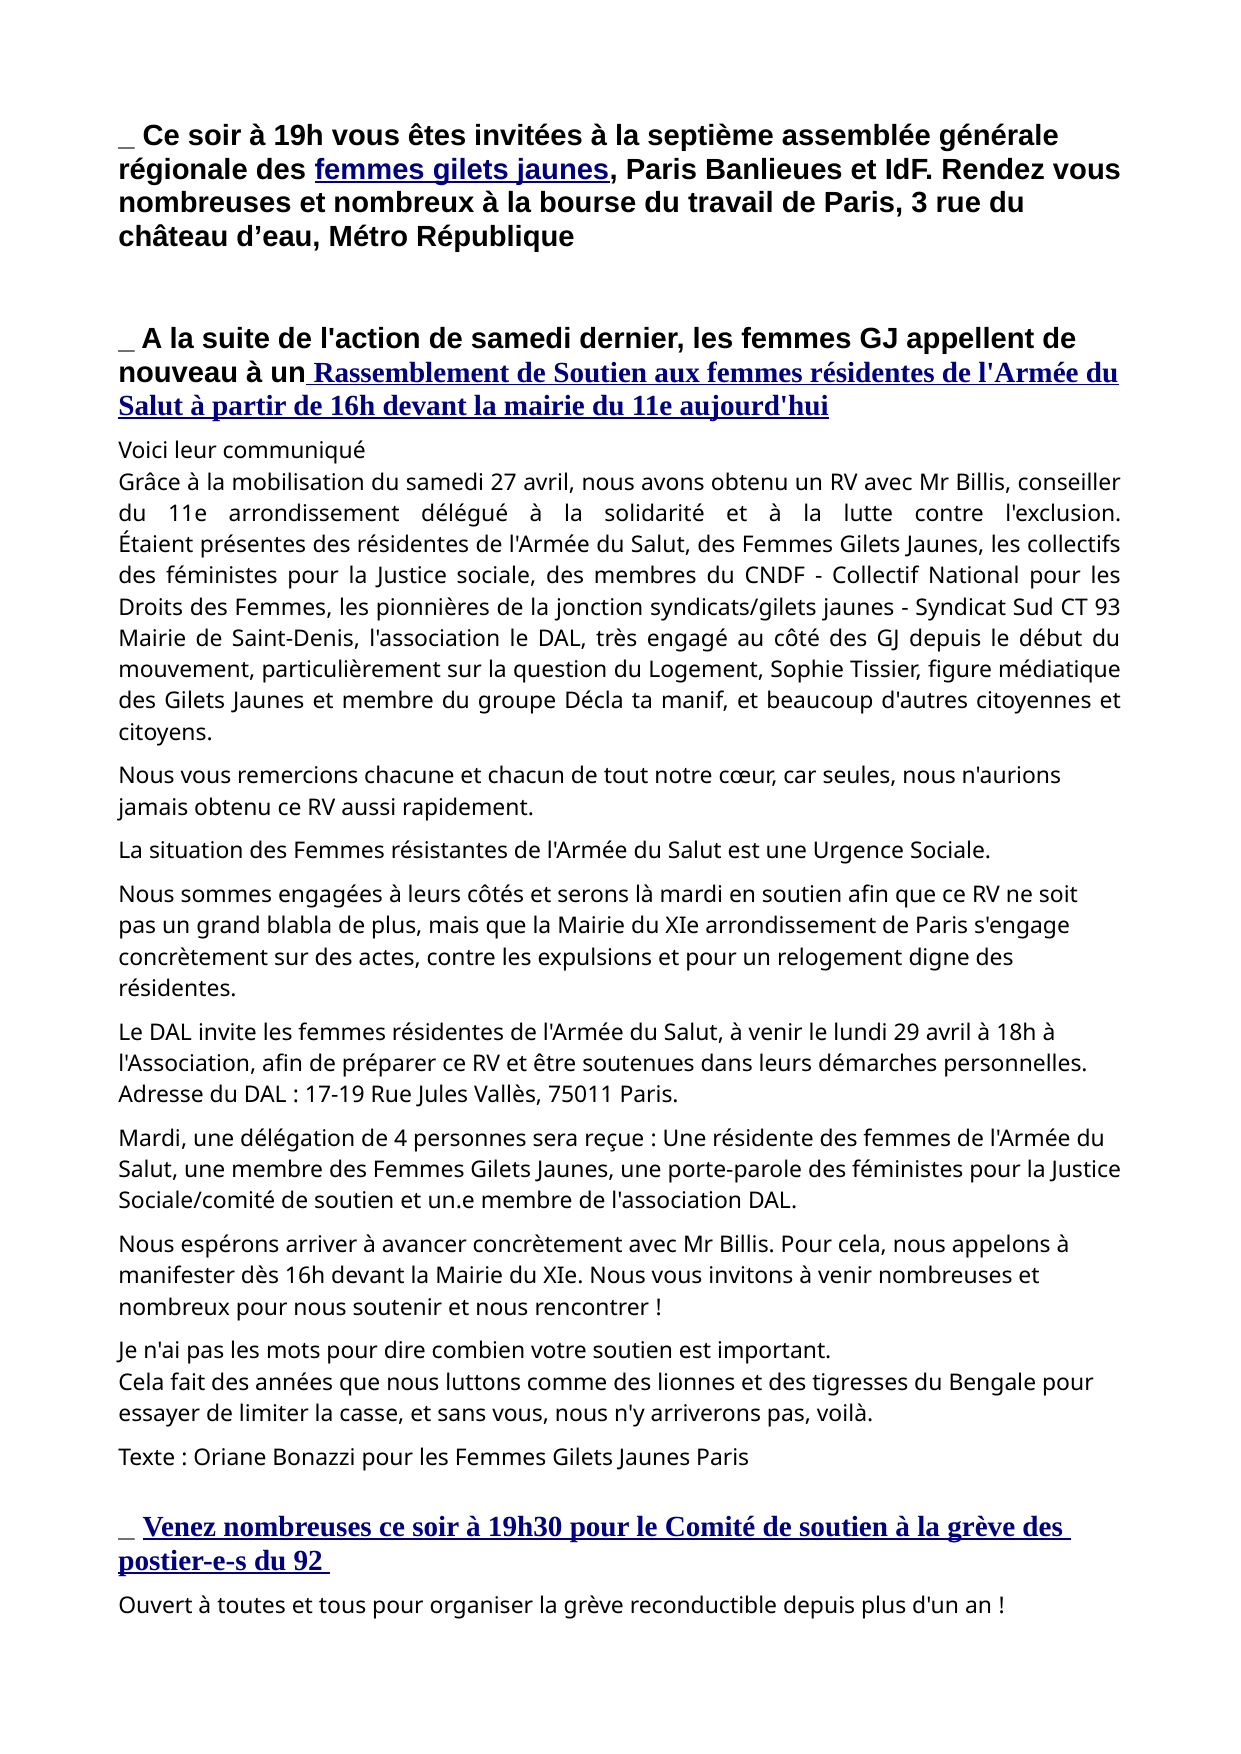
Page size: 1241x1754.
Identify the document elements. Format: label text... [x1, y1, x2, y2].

text La situation des Femmes résistantes de l'Armée du Salut est une Urgence Sociale. [118, 834, 1122, 866]
text Nous sommes engagées à leurs côtés et serons là mardi en soutien afin que ce RV ne soit pas un grand blabla de plus, mais que la Mairie du XIe arrondissement de Paris s'engage concrètement sur des actes, contre les expulsions et pour un relogement digne des résidentes. [118, 878, 1122, 1003]
text Nous vous remercions chacune et chacun de tout notre cœur, car seules, nous n'aurions jamais obtenu ce RV aussi rapidement. [118, 759, 1122, 822]
subtitle _ Venez nombreuses ce soir à 19h30 pour le Comité de soutien à la grève des postier-e-s du 92 [118, 1509, 1122, 1576]
subtitle _ A la suite de l'action de samedi dernier, les femmes GJ appellent de nouveau à un Rassemblement de Soutien aux femmes résidentes de l'Armée du Salut à partir de 16h devant la mairie du 11e aujourd'hui [118, 321, 1122, 422]
text Grâce à la mobilisation du samedi 27 avril, nous avons obtenu un RV avec Mr Billis, conseiller du 11e arrondissement délégué à la solidarité et à la lutte contre l'exclusion. Étaient présentes des résidentes de l'Armée du Salut, des Femmes Gilets Jaunes, les collectifs des féministes pour la Justice sociale, des membres du CNDF - Collectif National pour les Droits des Femmes, les pionnières de la jonction syndicats/gilets jaunes - Syndicat Sud CT 93 Mairie de Saint-Denis, l'association le DAL, très engagé au côté des GJ depuis le début du mouvement, particulièrement sur la question du Logement, Sophie Tissier, figure médiatique des Gilets Jaunes et membre du groupe Décla ta manif, et beaucoup d'autres citoyennes et citoyens. [118, 466, 1122, 747]
text Nous espérons arriver à avancer concrètement avec Mr Billis. Pour cela, nous appelons à manifester dès 16h devant la Mairie du XIe. Nous vous invitons à venir nombreuses et nombreux pour nous soutenir et nous rencontrer ! [118, 1228, 1122, 1322]
text Voici leur communiqué [118, 434, 1122, 466]
text Le DAL invite les femmes résidentes de l'Armée du Salut, à venir le lundi 29 avril à 18h à l'Association, afin de préparer ce RV et être soutenues dans leurs démarches personnelles. Adresse du DAL : 17-19 Rue Jules Vallès, 75011 Paris. [118, 1016, 1122, 1109]
text Je n'ai pas les mots pour dire combien votre soutien est important. Cela fait des années que nous luttons comme des lionnes et des tigresses du Bengale pour essayer de limiter la casse, et sans vous, nous n'y arriverons pas, voilà. [118, 1334, 1122, 1428]
text Ouvert à toutes et tous pour organiser la grève reconductible depuis plus d'un an ! [118, 1589, 1122, 1620]
text Mardi, une délégation de 4 personnes sera reçue : Une résidente des femmes de l'Armée du Salut, une membre des Femmes Gilets Jaunes, une porte-parole des féministes pour la Justice Sociale/comité de soutien et un.e membre de l'association DAL. [118, 1122, 1122, 1216]
subtitle _ Ce soir à 19h vous êtes invitées à la septième assemblée générale régionale des femmes gilets jaunes, Paris Banlieues et IdF. Rendez vous nombreuses et nombreux à la bourse du travail de Paris, 3 rue du château d’eau, Métro République [118, 118, 1122, 252]
text Texte : Oriane Bonazzi pour les Femmes Gilets Jaunes Paris [118, 1441, 1122, 1472]
